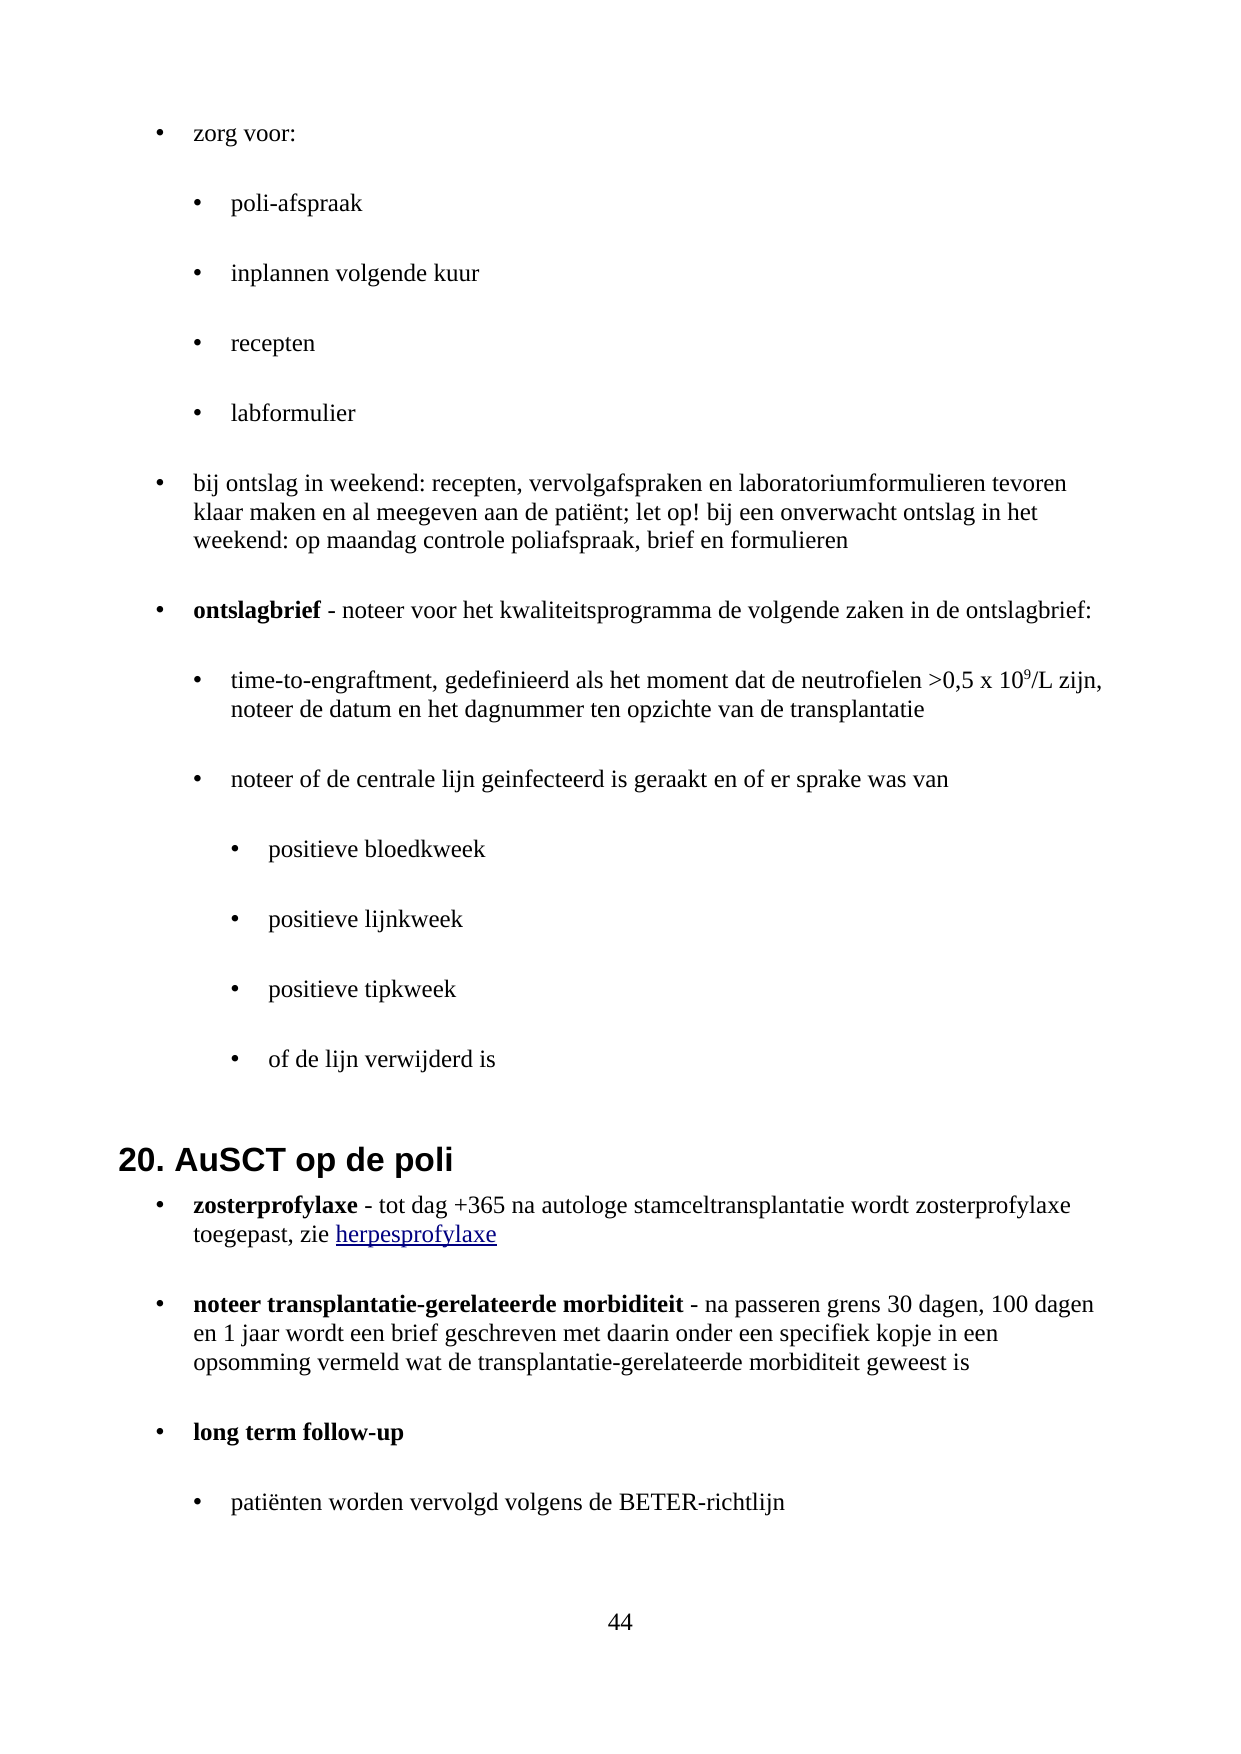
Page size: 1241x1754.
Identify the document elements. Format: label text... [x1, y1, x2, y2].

list ontslagbrief - noteer voor het kwaliteitsprogramma de volgende zaken in de ontslagbrief: [156, 596, 1122, 653]
list labformulier [193, 398, 1122, 456]
list of de lijn verwijderd is [231, 1044, 1122, 1102]
list noteer of de centrale lijn geinfecteerd is geraakt en of er sprake was van [193, 764, 1122, 822]
list zorg voor: [156, 118, 1122, 176]
list noteer transplantatie-gerelateerde morbiditeit - na passeren grens 30 dagen, 100 dagen en 1 jaar wordt een brief geschreven met daarin onder een specifiek kopje in een opsomming vermeld wat de transplantatie-gerelateerde morbiditeit geweest is [156, 1289, 1122, 1404]
list inplannen volgende kuur [193, 258, 1122, 316]
list patiënten worden vervolgd volgens de BETER-richtlijn [193, 1487, 1122, 1544]
list poli-afspraak [193, 188, 1122, 246]
list positieve bloedkweek [231, 834, 1122, 892]
list recepten [193, 328, 1122, 386]
list zosterprofylaxe - tot dag +365 na autologe stamceltransplantatie wordt zosterprofylaxe toegepast, zie herpesprofylaxe [156, 1191, 1122, 1277]
list time-to-engraftment, gedefinieerd als het moment dat de neutrofielen >0,5 x 109/L zijn, noteer de datum en het dagnummer ten opzichte van de transplantatie [193, 666, 1122, 752]
list bij ontslag in weekend: recepten, vervolgafspraken en laboratoriumformulieren tevoren klaar maken en al meegeven aan de patiënt; let op! bij een onverwacht ontslag in het weekend: op maandag controle poliafspraak, brief en formulieren [156, 468, 1122, 583]
subtitle AuSCT op de poli [118, 1139, 1122, 1178]
list positieve tipkweek [231, 974, 1122, 1032]
list positieve lijnkweek [231, 904, 1122, 962]
list long term follow-up [156, 1417, 1122, 1474]
